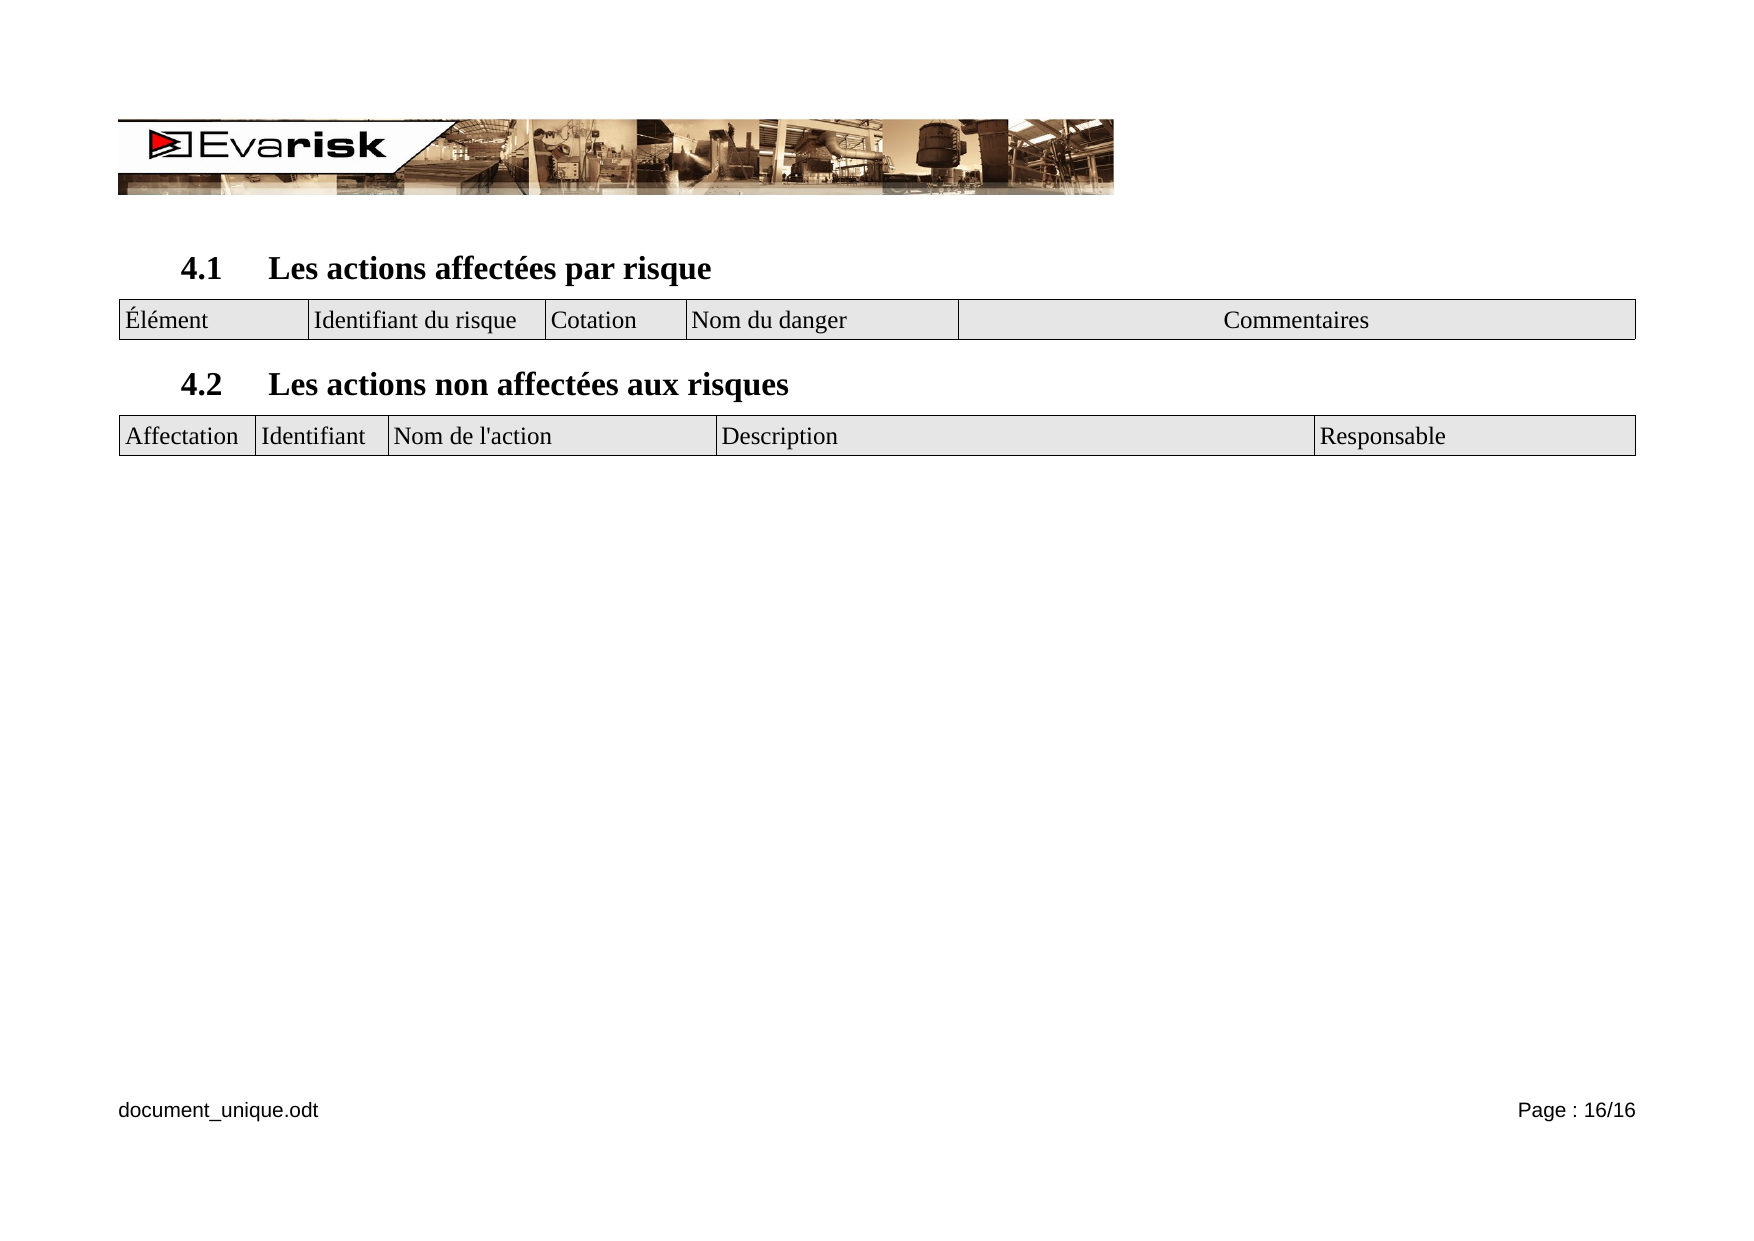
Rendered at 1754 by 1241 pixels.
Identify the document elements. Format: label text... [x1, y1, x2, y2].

table_header Identifiant du risque [309, 300, 545, 339]
table_header Cotation [546, 300, 686, 339]
table_header Élément [120, 300, 308, 339]
table_header Responsable [1315, 416, 1635, 455]
subtitle Les actions non affectées aux risques [181, 364, 1636, 403]
table_header Nom du danger [687, 300, 958, 339]
table_header Description [717, 416, 1314, 455]
table_header Commentaires [959, 300, 1635, 339]
table_header Identifiant [256, 416, 388, 455]
table_header Nom de l'action [389, 416, 716, 455]
subtitle Les actions affectées par risque [181, 248, 1636, 286]
table_header Affectation [120, 416, 255, 455]
